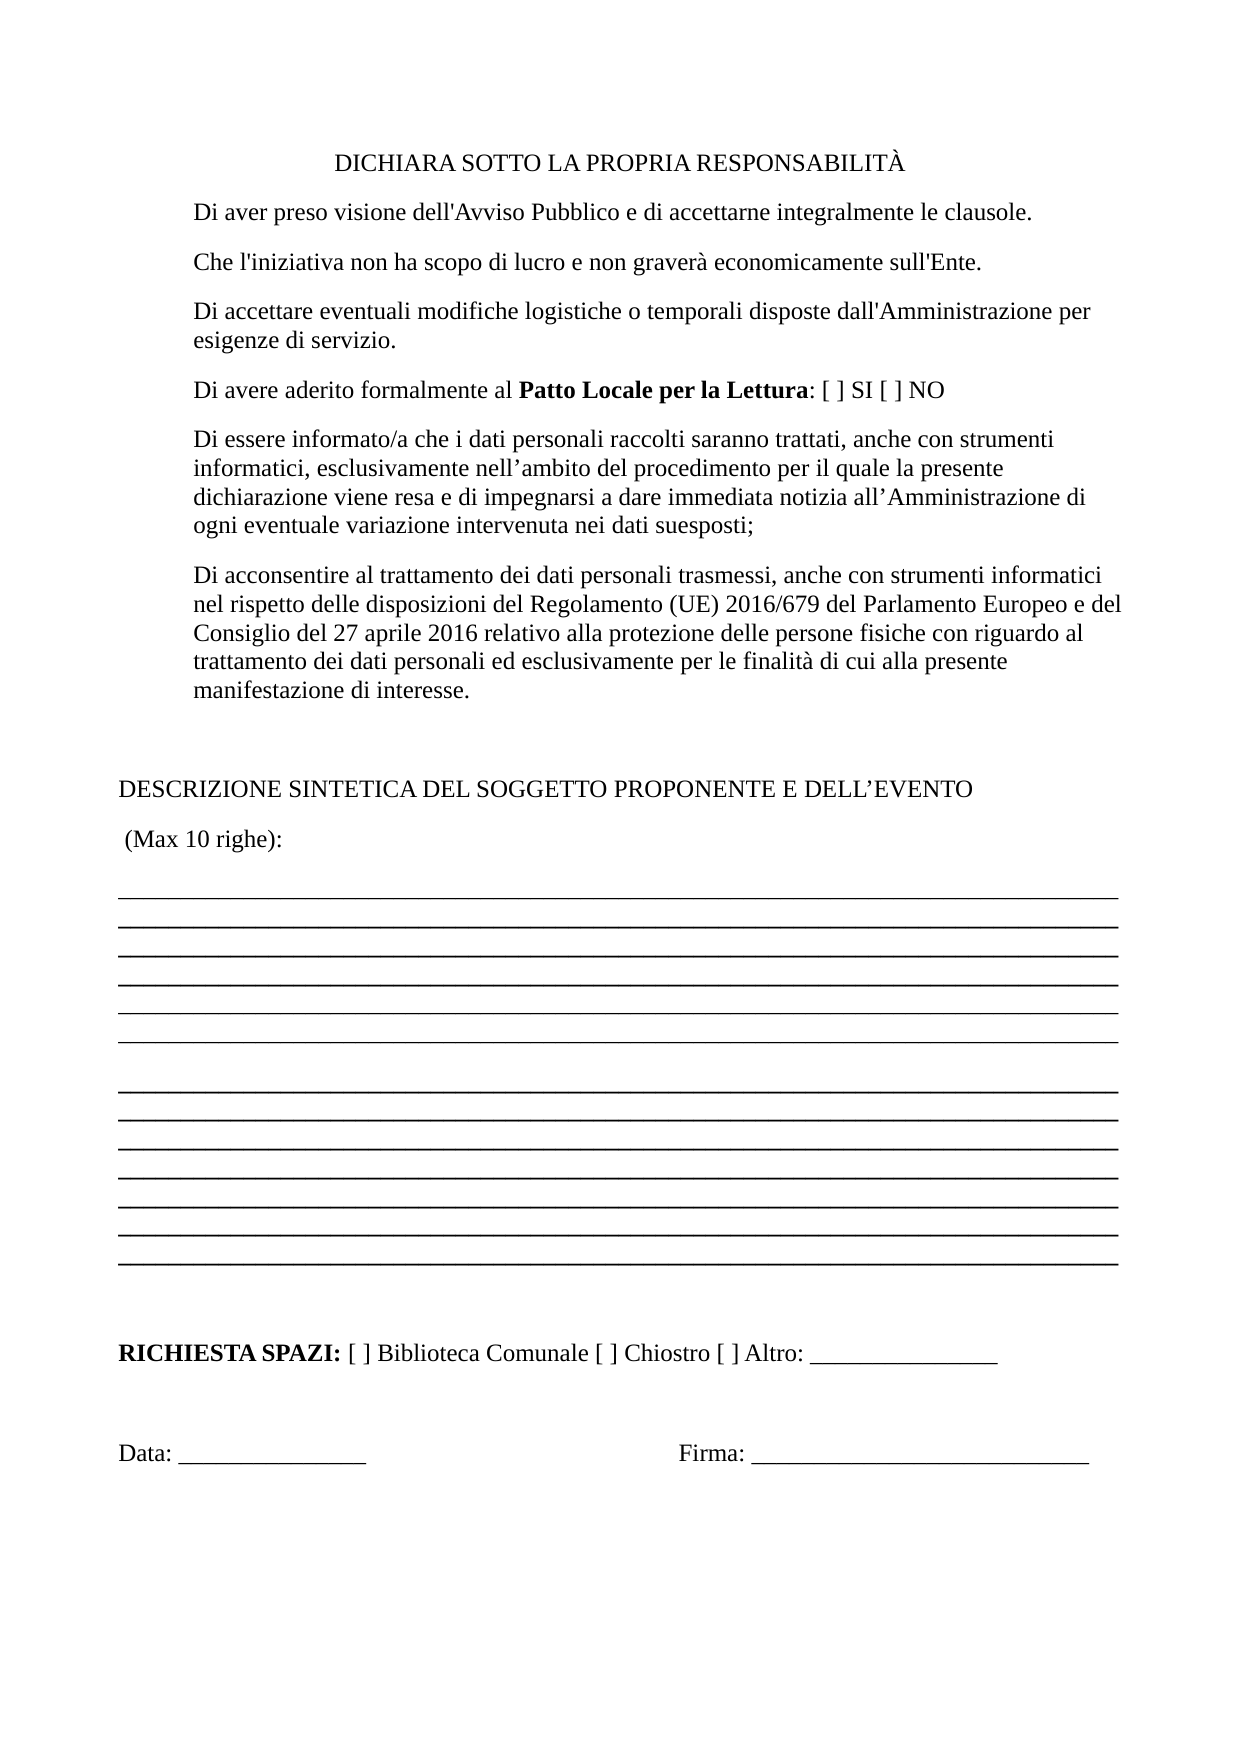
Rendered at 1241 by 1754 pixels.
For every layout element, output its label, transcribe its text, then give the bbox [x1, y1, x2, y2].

list Di aver preso visione dell'Avviso Pubblico e di accettarne integralmente le clausole. [156, 197, 1122, 226]
list Di acconsentire al trattamento dei dati personali trasmessi, anche con strumenti informatici nel rispetto delle disposizioni del Regolamento (UE) 2016/679 del Parlamento Europeo e del Consiglio del 27 aprile 2016 relativo alla protezione delle persone fisiche con riguardo al trattamento dei dati personali ed esclusivamente per le finalità di cui alla presente manifestazione di interesse. [156, 560, 1122, 704]
text DICHIARA SOTTO LA PROPRIA RESPONSABILITÀ [118, 148, 1122, 176]
text RICHIESTA SPAZI: [ ] Biblioteca Comunale [ ] Chiostro [ ] Altro: _______________ [118, 1338, 1122, 1367]
text DESCRIZIONE SINTETICA DEL SOGGETTO PROPONENTE E DELL’EVENTO [118, 774, 1122, 803]
text Data: _______________ Firma: ___________________________ [118, 1438, 1122, 1466]
list Che l'iniziativa non ha scopo di lucro e non graverà economicamente sull'Ente. [156, 247, 1122, 276]
text (Max 10 righe): [118, 824, 1122, 853]
list Di avere aderito formalmente al Patto Locale per la Lettura: [ ] SI [ ] NO [156, 375, 1122, 403]
text ________________________________________________________________________________________________________________________________________________________________________________________________________________________________________________________________________________________________________________________________________________________________________________________________________________________________________________________________________________________________________________________________________________________________________________ [118, 1067, 1122, 1268]
list Di accettare eventuali modifiche logistiche o temporali disposte dall'Amministrazione per esigenze di servizio. [156, 296, 1122, 354]
list Di essere informato/a che i dati personali raccolti saranno trattati, anche con strumenti informatici, esclusivamente nell’ambito del procedimento per il quale la presente dichiarazione viene resa e di impegnarsi a dare immediata notizia all’Amministrazione di ogni eventuale variazione intervenuta nei dati suesposti; [156, 424, 1122, 539]
text ________________________________________________________________________________________________________________________________________________________________________________________________________________________________________________________________________________________________________________________________________________________________________________________________________________________________________________________________________________________________ [118, 873, 1122, 1046]
